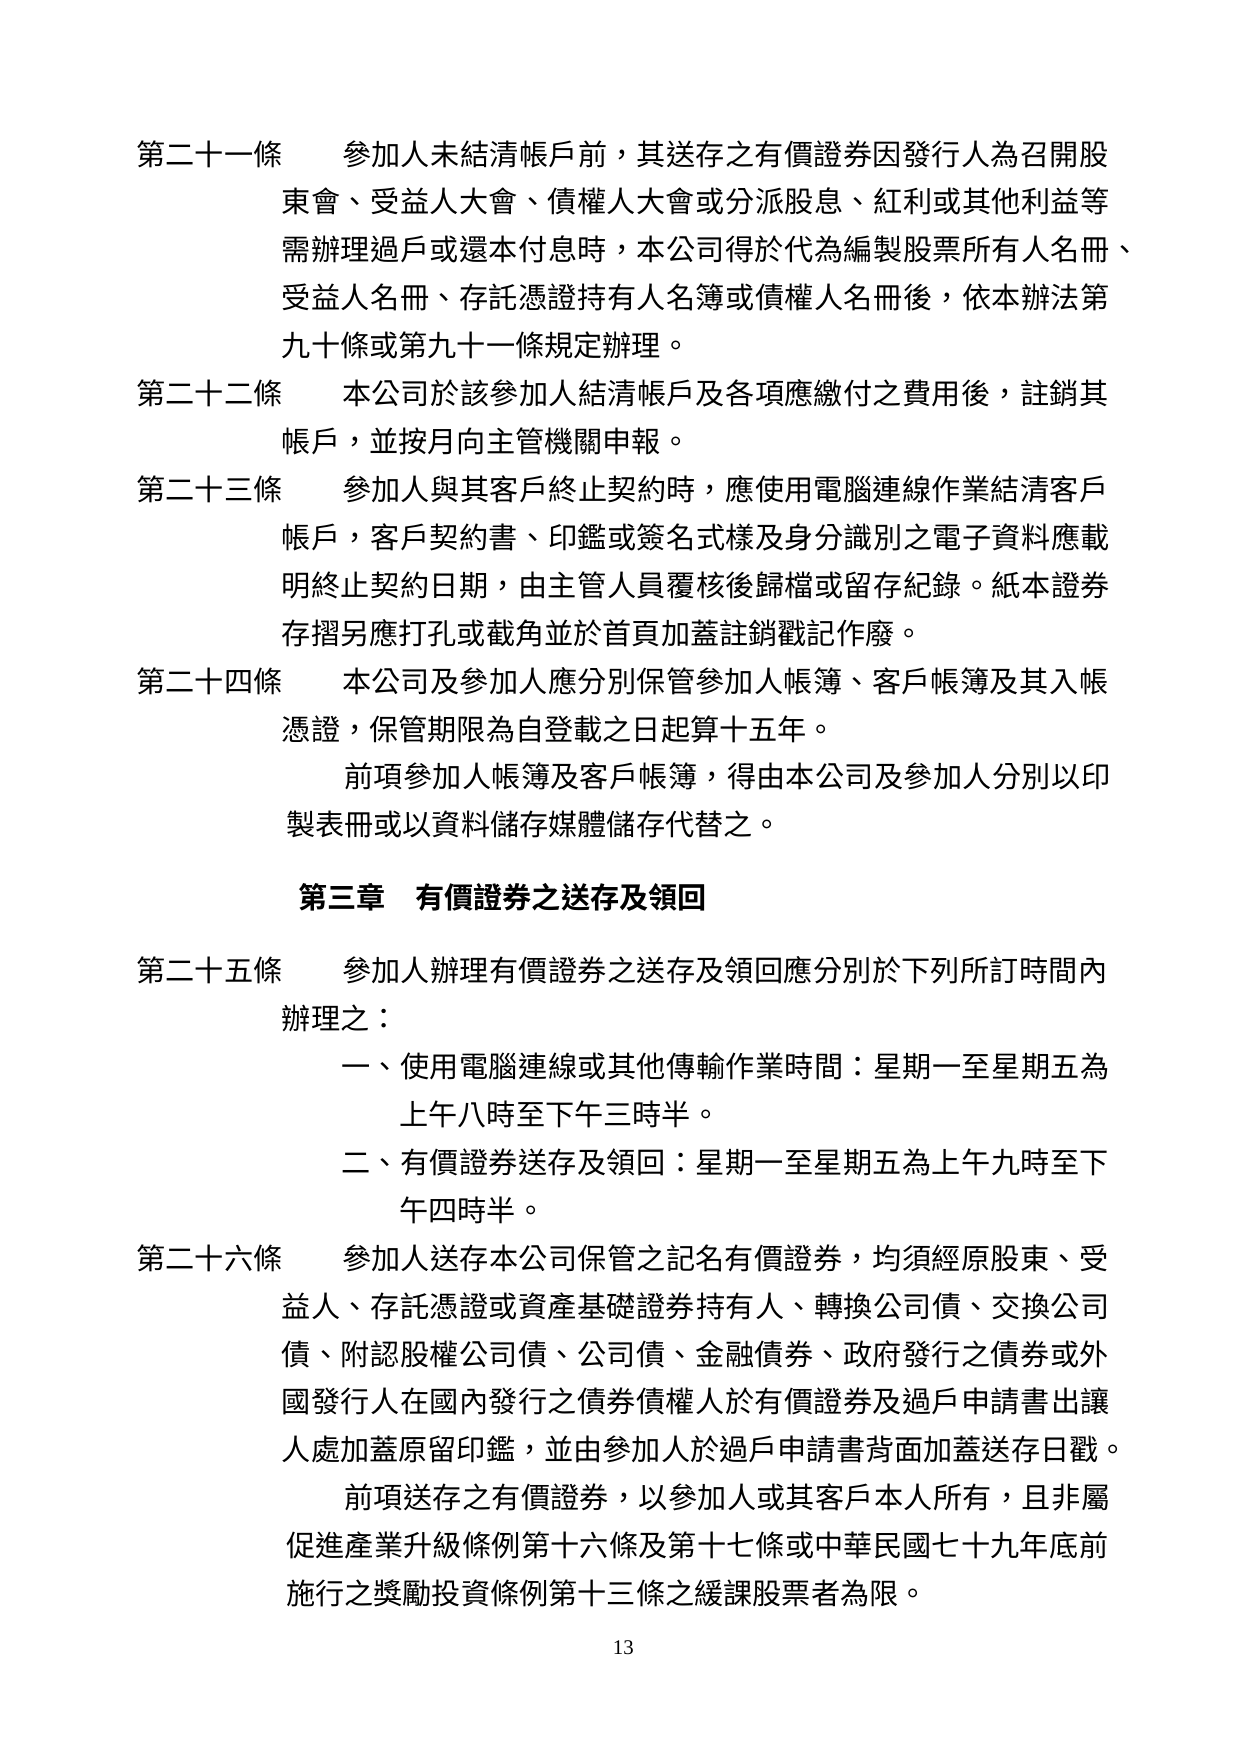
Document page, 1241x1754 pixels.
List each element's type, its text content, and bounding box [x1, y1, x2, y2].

subtitle 第三章 有價證券之送存及領回 [298, 870, 1110, 918]
text 二、有價證券送存及領回：星期一至星期五為上午九時至下午四時半。 [341, 1135, 1110, 1231]
text 第二十三條 參加人與其客戶終止契約時，應使用電腦連線作業結清客戶帳戶，客戶契約書、印鑑或簽名式樣及身分識別之電子資料應載明終止契約日期，由主管人員覆核後歸檔或留存紀錄。紙本證券存摺另應打孔或截角並於首頁加蓋註銷戳記作廢。 [136, 462, 1110, 654]
text 第二十五條 參加人辦理有價證券之送存及領回應分別於下列所訂時間內辦理之： [136, 943, 1110, 1039]
text 第二十二條 本公司於該參加人結清帳戶及各項應繳付之費用後，註銷其帳戶，並按月向主管機關申報。 [136, 366, 1110, 462]
text 第二十一條 參加人未結清帳戶前，其送存之有價證券因發行人為召開股東會、受益人大會、債權人大會或分派股息、紅利或其他利益等需辦理過戶或還本付息時，本公司得於代為編製股票所有人名冊、受益人名冊、存託憑證持有人名簿或債權人名冊後，依本辦法第九十條或第九十一條規定辦理。 [136, 127, 1110, 366]
text 前項送存之有價證券，以參加人或其客戶本人所有，且非屬促進產業升級條例第十六條及第十七條或中華民國七十九年底前施行之獎勵投資條例第十三條之緩課股票者為限。 [286, 1470, 1110, 1614]
text 第二十六條 參加人送存本公司保管之記名有價證券，均須經原股東、受益人、存託憑證或資產基礎證券持有人、轉換公司債、交換公司債、附認股權公司債、公司債、金融債券、政府發行之債券或外國發行人在國內發行之債券債權人於有價證券及過戶申請書出讓人處加蓋原留印鑑，並由參加人於過戶申請書背面加蓋送存日戳。 [136, 1231, 1110, 1470]
text 一、使用電腦連線或其他傳輸作業時間：星期一至星期五為上午八時至下午三時半。 [341, 1039, 1110, 1135]
text 第二十四條 本公司及參加人應分別保管參加人帳簿、客戶帳簿及其入帳憑證，保管期限為自登載之日起算十五年。 [136, 654, 1110, 749]
text 前項參加人帳簿及客戶帳簿，得由本公司及參加人分別以印製表冊或以資料儲存媒體儲存代替之。 [286, 749, 1110, 845]
